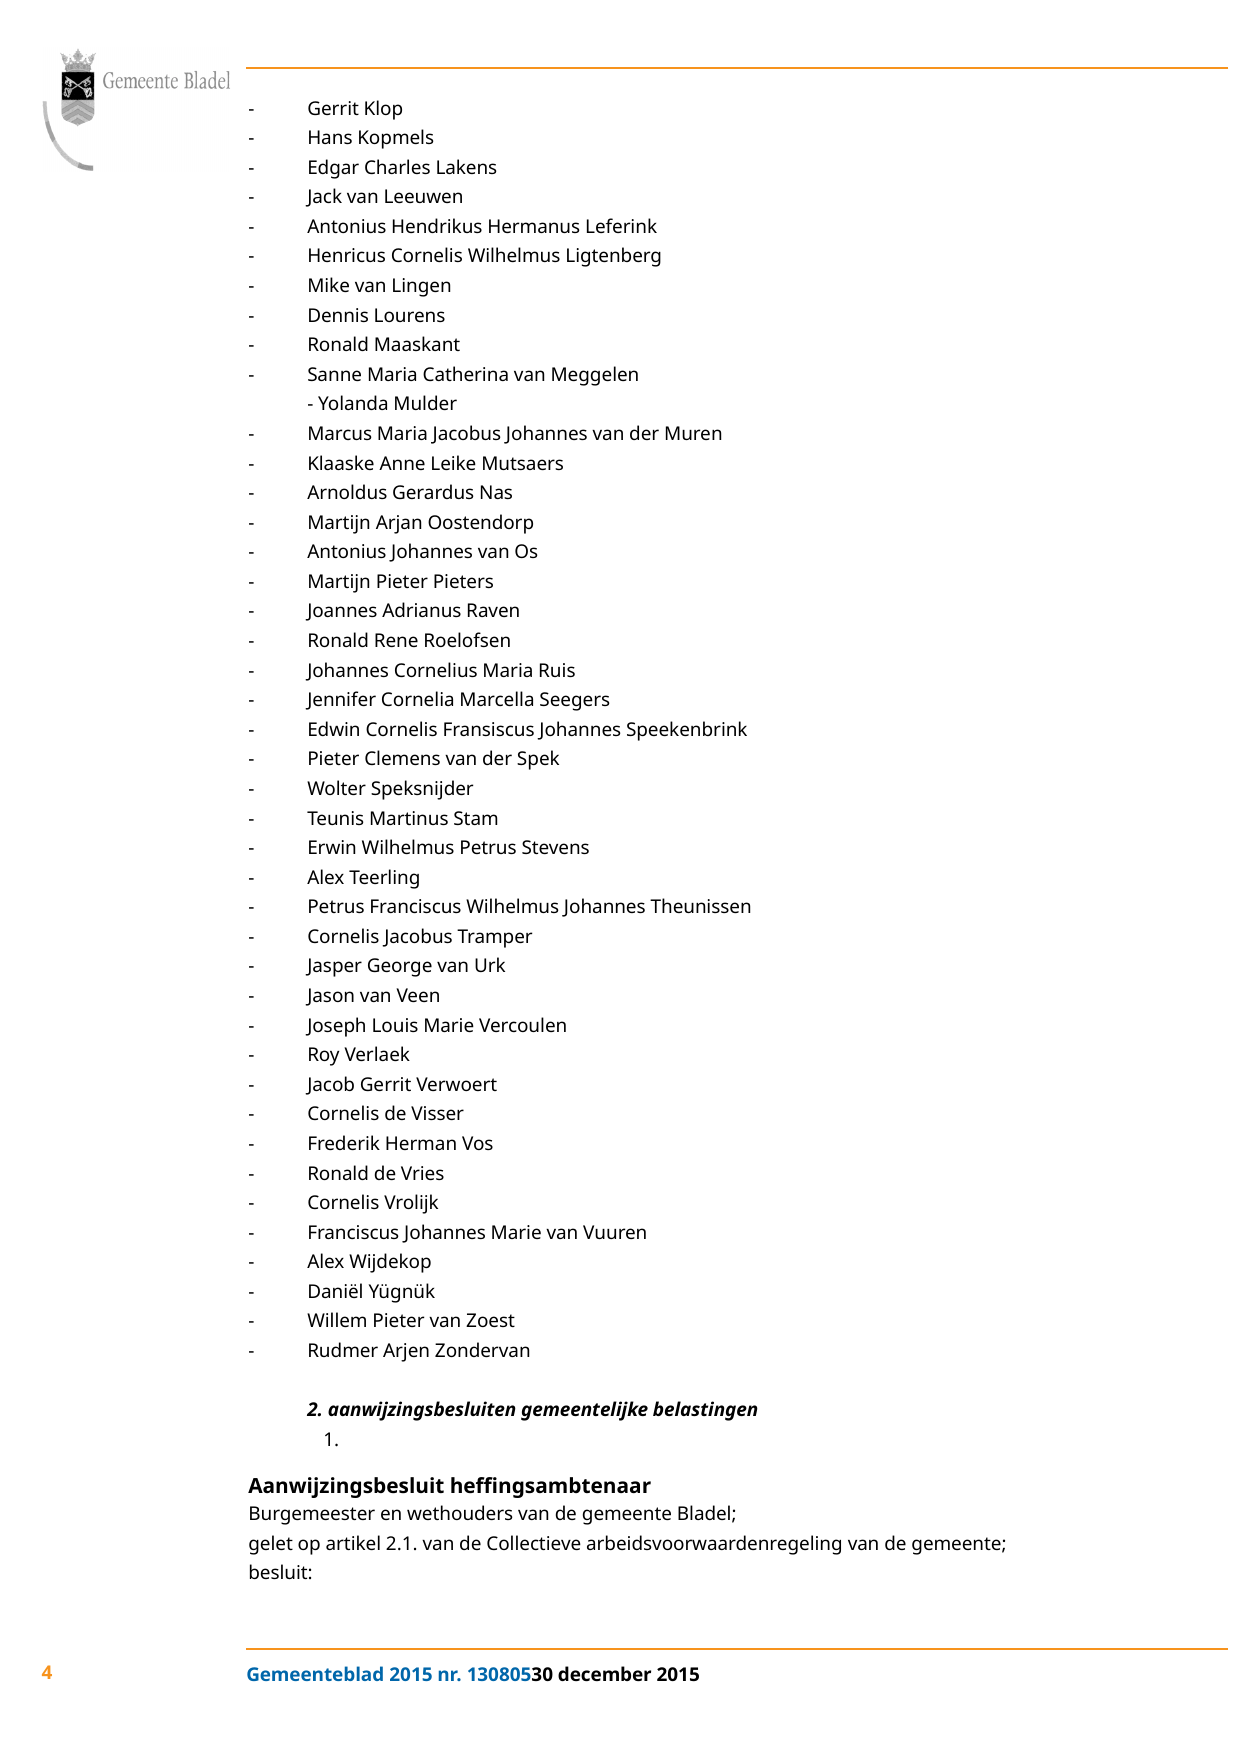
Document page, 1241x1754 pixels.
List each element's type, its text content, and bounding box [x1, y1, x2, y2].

text Burgemeester en wethouders van de gemeente Bladel; [248, 1500, 1152, 1526]
list Ronald Rene Roelofsen [248, 627, 1152, 653]
list Jason van Veen [248, 982, 1152, 1008]
list Jasper George van Urk [248, 953, 1152, 978]
list Gerrit Klop [248, 95, 1152, 121]
list Martijn Pieter Pieters [248, 568, 1152, 594]
list Sanne Maria Catherina van Meggelen [248, 361, 1152, 387]
list Edgar Charles Lakens [248, 154, 1152, 180]
list Frederik Herman Vos [248, 1130, 1152, 1156]
list Antonius Hendrikus Hermanus Leferink [248, 213, 1152, 239]
list Edwin Cornelis Fransiscus Johannes Speekenbrink [248, 716, 1152, 742]
list Roy Verlaek [248, 1041, 1152, 1067]
list Pieter Clemens van der Spek [248, 746, 1152, 771]
list Petrus Franciscus Wilhelmus Johannes Theunissen [248, 893, 1152, 919]
list Jennifer Cornelia Marcella Seegers [248, 686, 1152, 712]
list Johannes Cornelius Maria Ruis [248, 657, 1152, 683]
list Joseph Louis Marie Vercoulen [248, 1012, 1152, 1038]
list Willem Pieter van Zoest [248, 1308, 1152, 1333]
list Alex Wijdekop [248, 1248, 1152, 1274]
list Jacob Gerrit Verwoert [248, 1071, 1152, 1097]
list 2. aanwijzingsbesluiten gemeentelijke belastingen [248, 1396, 1152, 1422]
list Ronald de Vries [248, 1160, 1152, 1186]
list - Yolanda Mulder [248, 391, 1152, 416]
picture [41, 47, 231, 172]
list Joannes Adrianus Raven [248, 598, 1152, 623]
list Arnoldus Gerardus Nas [248, 479, 1152, 505]
list Erwin Wilhelmus Petrus Stevens [248, 834, 1152, 860]
text Aanwijzingsbesluit heffingsambtenaar [248, 1472, 1152, 1500]
list Cornelis Jacobus Tramper [248, 923, 1152, 949]
list Wolter Speksnijder [248, 775, 1152, 801]
list Cornelis Vrolijk [248, 1189, 1152, 1215]
list Henricus Cornelis Wilhelmus Ligtenberg [248, 243, 1152, 268]
list Alex Teerling [248, 864, 1152, 890]
list Mike van Lingen [248, 272, 1152, 298]
list Antonius Johannes van Os [248, 538, 1152, 564]
list Dennis Lourens [248, 302, 1152, 328]
list Hans Kopmels [248, 124, 1152, 150]
list Daniël Yügnük [248, 1278, 1152, 1304]
list Klaaske Anne Leike Mutsaers [248, 450, 1152, 476]
list Marcus Maria Jacobus Johannes van der Muren [248, 420, 1152, 446]
text besluit: [248, 1559, 1152, 1585]
list Ronald Maaskant [248, 331, 1152, 357]
list Rudmer Arjen Zondervan [248, 1337, 1152, 1363]
list Martijn Arjan Oostendorp [248, 509, 1152, 535]
list Jack van Leeuwen [248, 183, 1152, 209]
list Franciscus Johannes Marie van Vuuren [248, 1219, 1152, 1245]
list Cornelis de Visser [248, 1101, 1152, 1126]
text gelet op artikel 2.1. van de Collectieve arbeidsvoorwaardenregeling van de gemeente; [248, 1530, 1152, 1555]
list Teunis Martinus Stam [248, 805, 1152, 831]
